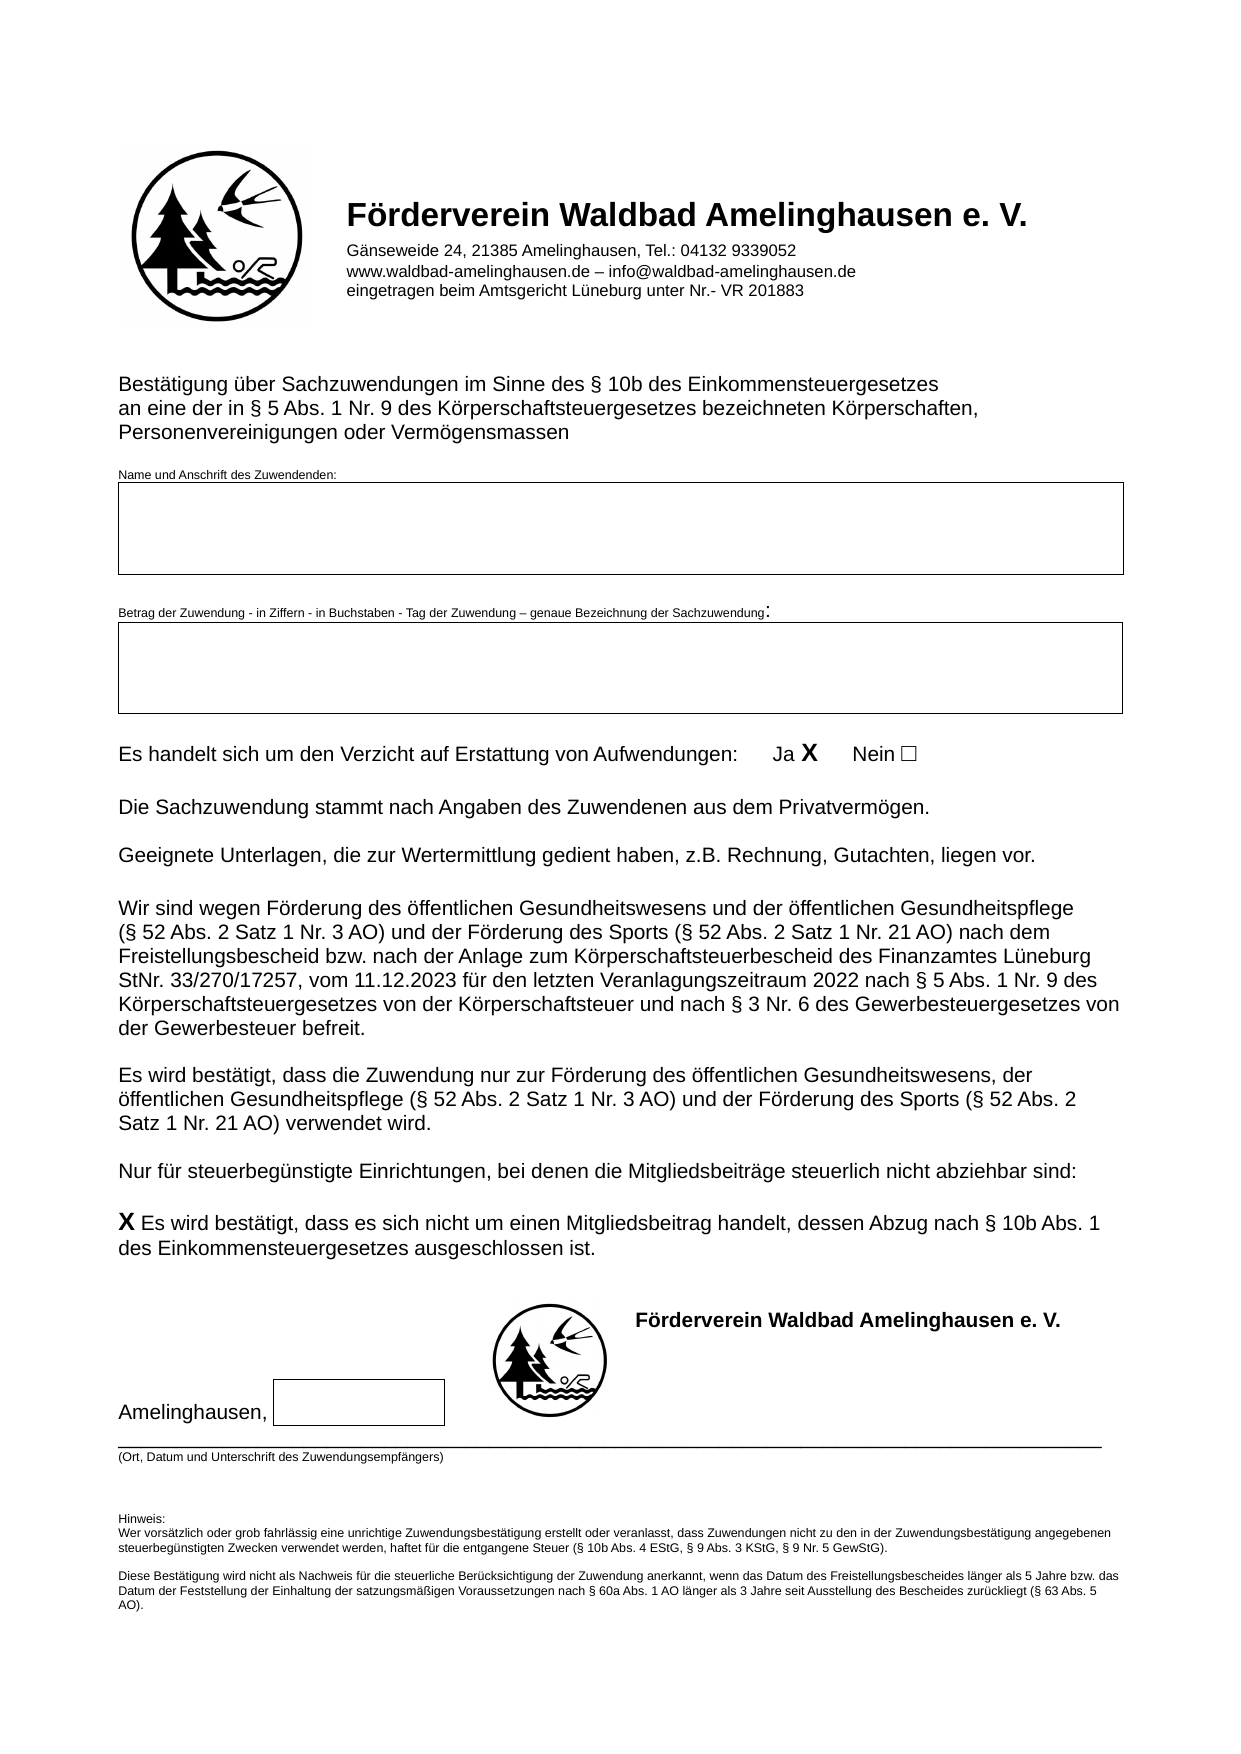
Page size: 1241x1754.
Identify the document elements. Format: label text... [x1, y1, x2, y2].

text Hinweis: Wer vorsätzlich oder grob fahrlässig eine unrichtige Zuwendungsbestätigung erstellt oder veranlasst, dass Zuwendungen nicht zu den in der Zuwendungsbestätigung angegebenen steuerbegünstigten Zwecken verwendet werden, haftet für die entgangene Steuer (§ 10b Abs. 4 EStG, § 9 Abs. 3 KStG, § 9 Nr. 5 GewStG). [118, 1511, 1122, 1554]
text [118, 714, 1122, 737]
text [118, 1308, 487, 1332]
text Name und Anschrift des Zuwendenden: [118, 468, 1122, 482]
text Förderverein Waldbad Amelinghausen e. V. [310, 195, 1122, 233]
picture [487, 1298, 612, 1422]
text Die Sachzuwendung stammt nach Angaben des Zuwendenen aus dem Privatvermögen. [118, 795, 1122, 819]
picture [123, 142, 310, 329]
text Förderverein Waldbad Amelinghausen e. V. [612, 1308, 1122, 1332]
text www.waldbad-amelinghausen.de – info@waldbad-amelinghausen.de [310, 262, 1122, 281]
text Diese Bestätigung wird nicht als Nachweis für die steuerliche Berücksichtigung der Zuwendung anerkannt, wenn das Datum des Freistellungsbescheides länger als 5 Jahre bzw. das Datum der Feststellung der Einhaltung der satzungsmäßigen Voraussetzungen nach § 60a Abs. 1 AO länger als 3 Jahre seit Ausstellung des Bescheides zurückliegt (§ 63 Abs. 5 AO). [118, 1569, 1122, 1612]
text Amelinghausen, _____________________________________________________________________________________ [118, 1379, 1122, 1449]
text Betrag der Zuwendung - in Ziffern - in Buchstaben - Tag der Zuwendung – genaue Bezeichnung der Sachzuwendung: [118, 598, 1122, 622]
text Es handelt sich um den Verzicht auf Erstattung von Aufwendungen: Ja X Nein □ [118, 737, 1122, 766]
text X Es wird bestätigt, dass es sich nicht um einen Mitgliedsbeitrag handelt, dessen Abzug nach § 10b Abs. 1 des Einkommensteuergesetzes ausgeschlossen ist. [118, 1207, 1122, 1284]
text Es wird bestätigt, dass die Zuwendung nur zur Förderung des öffentlichen Gesundheitswesens, der öffentlichen Gesundheitspflege (§ 52 Abs. 2 Satz 1 Nr. 3 AO) und der Förderung des Sports (§ 52 Abs. 2 Satz 1 Nr. 21 AO) verwendet wird. [118, 1063, 1122, 1135]
text Nur für steuerbegünstigte Einrichtungen, bei denen die Mitgliedsbeiträge steuerlich nicht abziehbar sind: [118, 1159, 1122, 1207]
text (§ 52 Abs. 2 Satz 1 Nr. 3 AO) und der Förderung des Sports (§ 52 Abs. 2 Satz 1 Nr. 21 AO) nach dem Freistellungsbescheid bzw. nach der Anlage zum Körperschaftsteuerbescheid des Finanzamtes Lüneburg [118, 919, 1122, 967]
text Wir sind wegen Förderung des öffentlichen Gesundheitswesens und der öffentlichen Gesundheitspflege [118, 896, 1122, 919]
text Geeignete Unterlagen, die zur Wertermittlung gedient haben, z.B. Rechnung, Gutachten, liegen vor. [118, 843, 1122, 867]
text StNr. 33/270/17257, vom 11.12.2023 für den letzten Veranlagungszeitraum 2022 nach § 5 Abs. 1 Nr. 9 des Körperschaftsteuergesetzes von der Körperschaftsteuer und nach § 3 Nr. 6 des Gewerbesteuergesetzes von der Gewerbesteuer befreit. [118, 967, 1122, 1039]
text eingetragen beim Amtsgericht Lüneburg unter Nr.- VR 201883 [310, 281, 1122, 300]
text an eine der in § 5 Abs. 1 Nr. 9 des Körperschaftsteuergesetzes bezeichneten Körperschaften, Personenvereinigungen oder Vermögensmassen [118, 396, 1122, 444]
text Bestätigung über Sachzuwendungen im Sinne des § 10b des Einkommensteuergesetzes [118, 372, 1122, 396]
text (Ort, Datum und Unterschrift des Zuwendungsempfängers) [118, 1449, 1122, 1487]
text Gänseweide 24, 21385 Amelinghausen, Tel.: 04132 9339052 [310, 233, 1122, 262]
